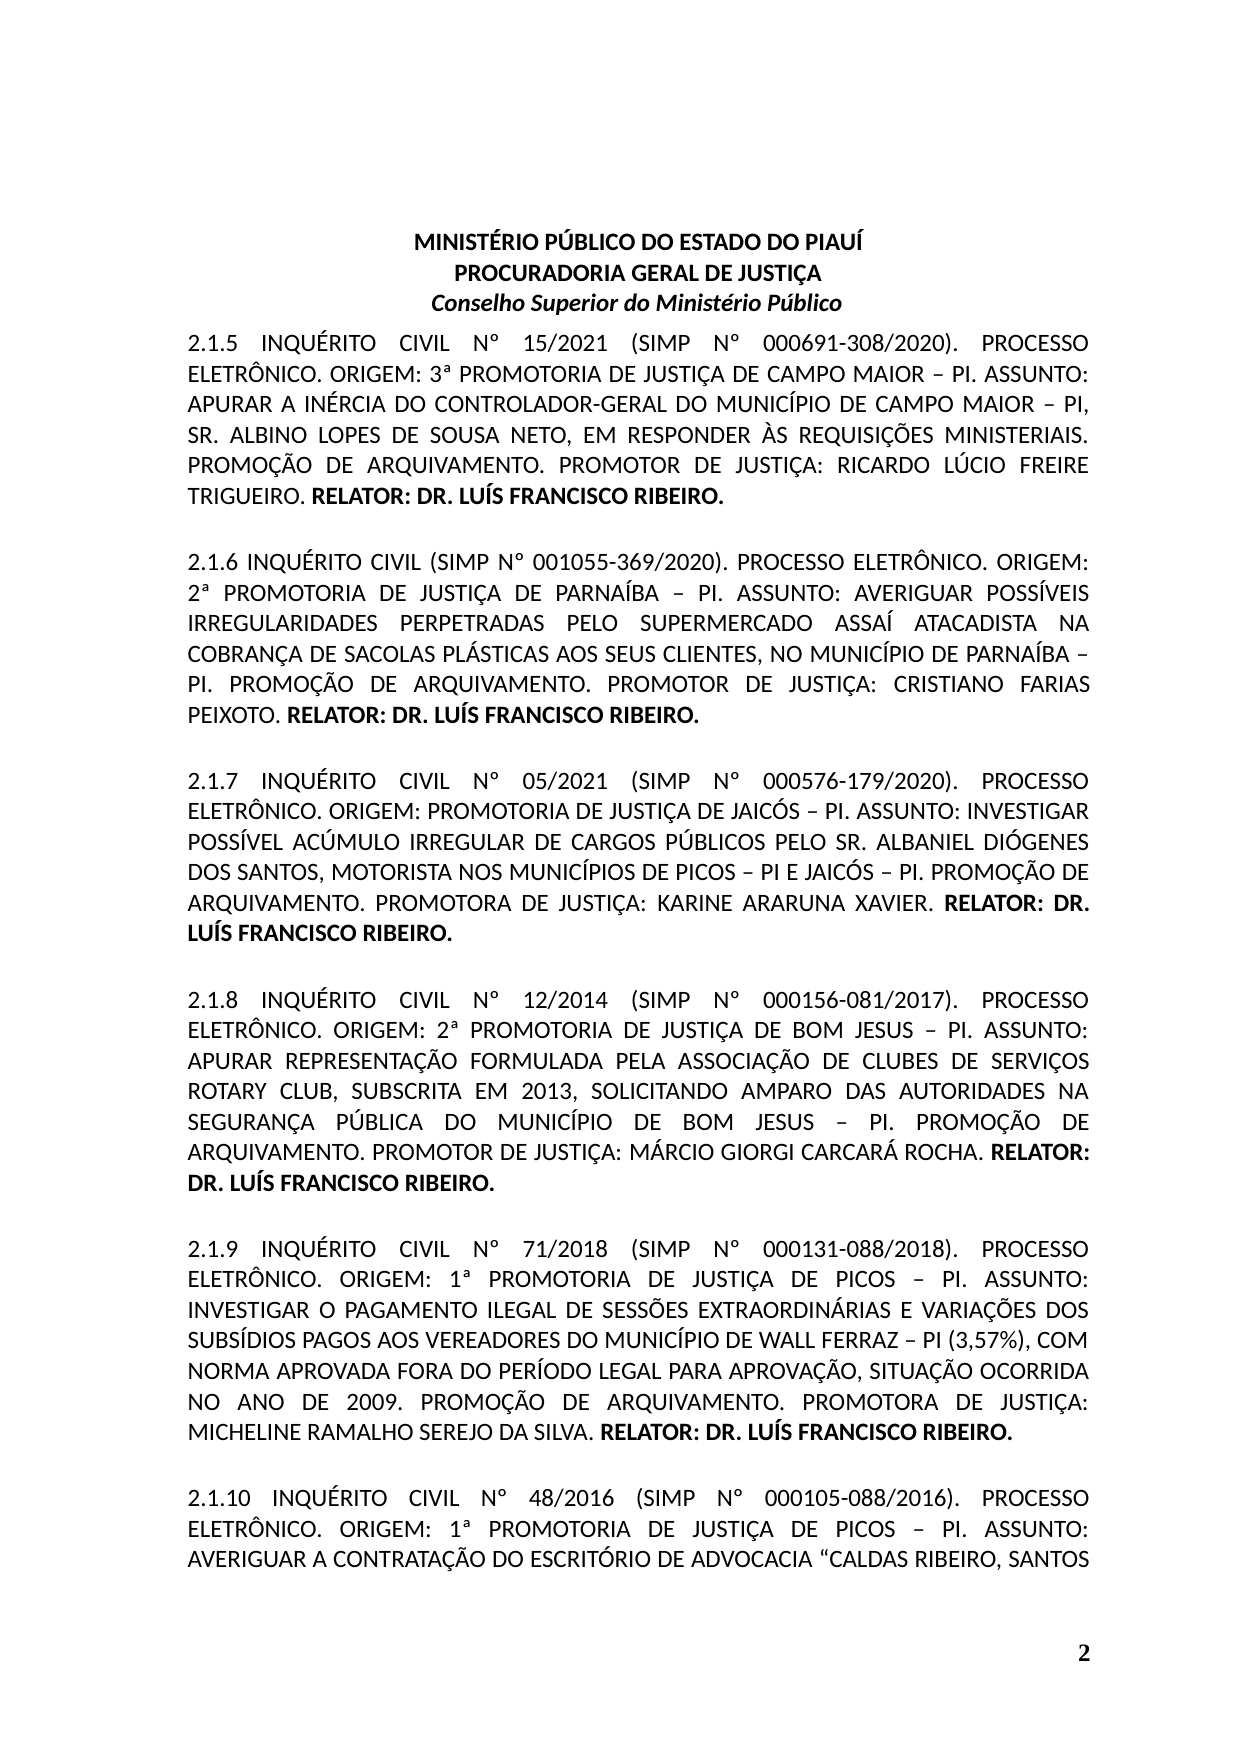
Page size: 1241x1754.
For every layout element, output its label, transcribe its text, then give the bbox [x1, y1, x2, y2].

text 2.1.5 INQUÉRITO CIVIL Nº 15/2021 (SIMP Nº 000691-308/2020). PROCESSO ELETRÔNICO. ORIGEM: 3ª PROMOTORIA DE JUSTIÇA DE CAMPO MAIOR – PI. ASSUNTO: APURAR A INÉRCIA DO CONTROLADOR-GERAL DO MUNICÍPIO DE CAMPO MAIOR – PI, SR. ALBINO LOPES DE SOUSA NETO, EM RESPONDER ÀS REQUISIÇÕES MINISTERIAIS. PROMOÇÃO DE ARQUIVAMENTO. PROMOTOR DE JUSTIÇA: RICARDO LÚCIO FREIRE TRIGUEIRO. RELATOR: DR. LUÍS FRANCISCO RIBEIRO. [187, 327, 1090, 511]
text 2.1.9 INQUÉRITO CIVIL Nº 71/2018 (SIMP Nº 000131-088/2018). PROCESSO ELETRÔNICO. ORIGEM: 1ª PROMOTORIA DE JUSTIÇA DE PICOS – PI. ASSUNTO: INVESTIGAR O PAGAMENTO ILEGAL DE SESSÕES EXTRAORDINÁRIAS E VARIAÇÕES DOS SUBSÍDIOS PAGOS AOS VEREADORES DO MUNICÍPIO DE WALL FERRAZ – PI (3,57%), COM NORMA APROVADA FORA DO PERÍODO LEGAL PARA APROVAÇÃO, SITUAÇÃO OCORRIDA NO ANO DE 2009. PROMOÇÃO DE ARQUIVAMENTO. PROMOTORA DE JUSTIÇA: MICHELINE RAMALHO SEREJO DA SILVA. RELATOR: DR. LUÍS FRANCISCO RIBEIRO. [187, 1233, 1090, 1447]
text 2.1.7 INQUÉRITO CIVIL Nº 05/2021 (SIMP Nº 000576-179/2020). PROCESSO ELETRÔNICO. ORIGEM: PROMOTORIA DE JUSTIÇA DE JAICÓS – PI. ASSUNTO: INVESTIGAR POSSÍVEL ACÚMULO IRREGULAR DE CARGOS PÚBLICOS PELO SR. ALBANIEL DIÓGENES DOS SANTOS, MOTORISTA NOS MUNICÍPIOS DE PICOS – PI E JAICÓS – PI. PROMOÇÃO DE ARQUIVAMENTO. PROMOTORA DE JUSTIÇA: KARINE ARARUNA XAVIER. RELATOR: DR. LUÍS FRANCISCO RIBEIRO. [187, 765, 1090, 948]
text 2.1.6 INQUÉRITO CIVIL (SIMP Nº 001055-369/2020). PROCESSO ELETRÔNICO. ORIGEM: 2ª PROMOTORIA DE JUSTIÇA DE PARNAÍBA – PI. ASSUNTO: AVERIGUAR POSSÍVEIS IRREGULARIDADES PERPETRADAS PELO SUPERMERCADO ASSAÍ ATACADISTA NA COBRANÇA DE SACOLAS PLÁSTICAS AOS SEUS CLIENTES, NO MUNICÍPIO DE PARNAÍBA – PI. PROMOÇÃO DE ARQUIVAMENTO. PROMOTOR DE JUSTIÇA: CRISTIANO FARIAS PEIXOTO. RELATOR: DR. LUÍS FRANCISCO RIBEIRO. [187, 546, 1090, 729]
text 2.1.10 INQUÉRITO CIVIL Nº 48/2016 (SIMP Nº 000105-088/2016). PROCESSO ELETRÔNICO. ORIGEM: 1ª PROMOTORIA DE JUSTIÇA DE PICOS – PI. ASSUNTO: AVERIGUAR A CONTRATAÇÃO DO ESCRITÓRIO DE ADVOCACIA “CALDAS RIBEIRO, SANTOS [187, 1482, 1090, 1574]
text 2.1.8 INQUÉRITO CIVIL Nº 12/2014 (SIMP Nº 000156-081/2017). PROCESSO ELETRÔNICO. ORIGEM: 2ª PROMOTORIA DE JUSTIÇA DE BOM JESUS – PI. ASSUNTO: APURAR REPRESENTAÇÃO FORMULADA PELA ASSOCIAÇÃO DE CLUBES DE SERVIÇOS ROTARY CLUB, SUBSCRITA EM 2013, SOLICITANDO AMPARO DAS AUTORIDADES NA SEGURANÇA PÚBLICA DO MUNICÍPIO DE BOM JESUS – PI. PROMOÇÃO DE ARQUIVAMENTO. PROMOTOR DE JUSTIÇA: MÁRCIO GIORGI CARCARÁ ROCHA. RELATOR: DR. LUÍS FRANCISCO RIBEIRO. [187, 984, 1090, 1197]
